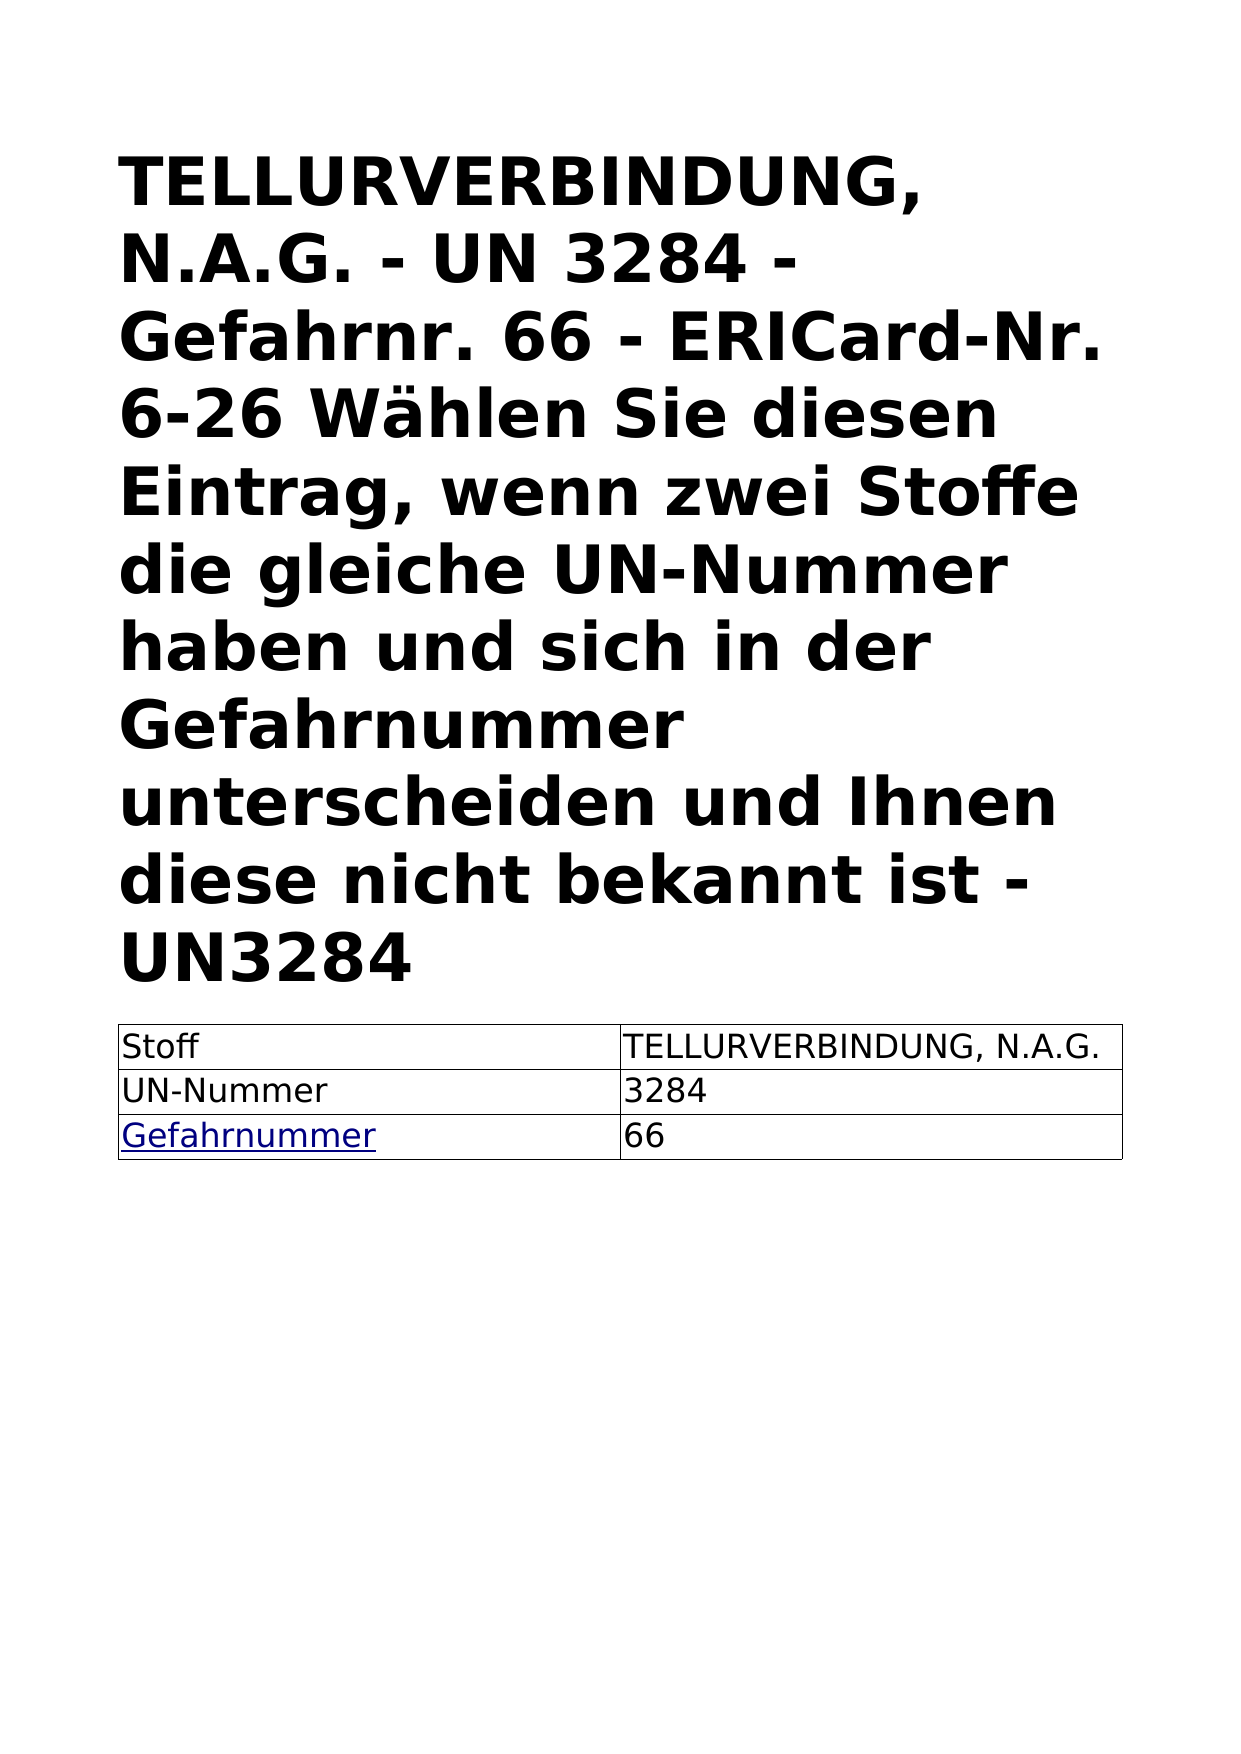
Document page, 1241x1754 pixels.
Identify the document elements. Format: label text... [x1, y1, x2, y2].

table_cell 3284 [621, 1070, 1122, 1114]
table_cell UN-Nummer [119, 1070, 620, 1114]
table_header TELLURVERBINDUNG, N.A.G. [621, 1025, 1122, 1069]
subtitle TELLURVERBINDUNG, N.A.G. - UN 3284 - Gefahrnr. 66 - ERICard-Nr. 6-26 Wählen Sie diesen Eintrag, wenn zwei Stoffe die gleiche UN-Nummer haben und sich in der Gefahrnummer unterscheiden und Ihnen diese nicht bekannt ist - UN3284 [118, 143, 1122, 997]
table_header Stoff [119, 1025, 620, 1069]
table_cell 66 [621, 1115, 1122, 1158]
table_cell Gefahrnummer [119, 1115, 620, 1158]
